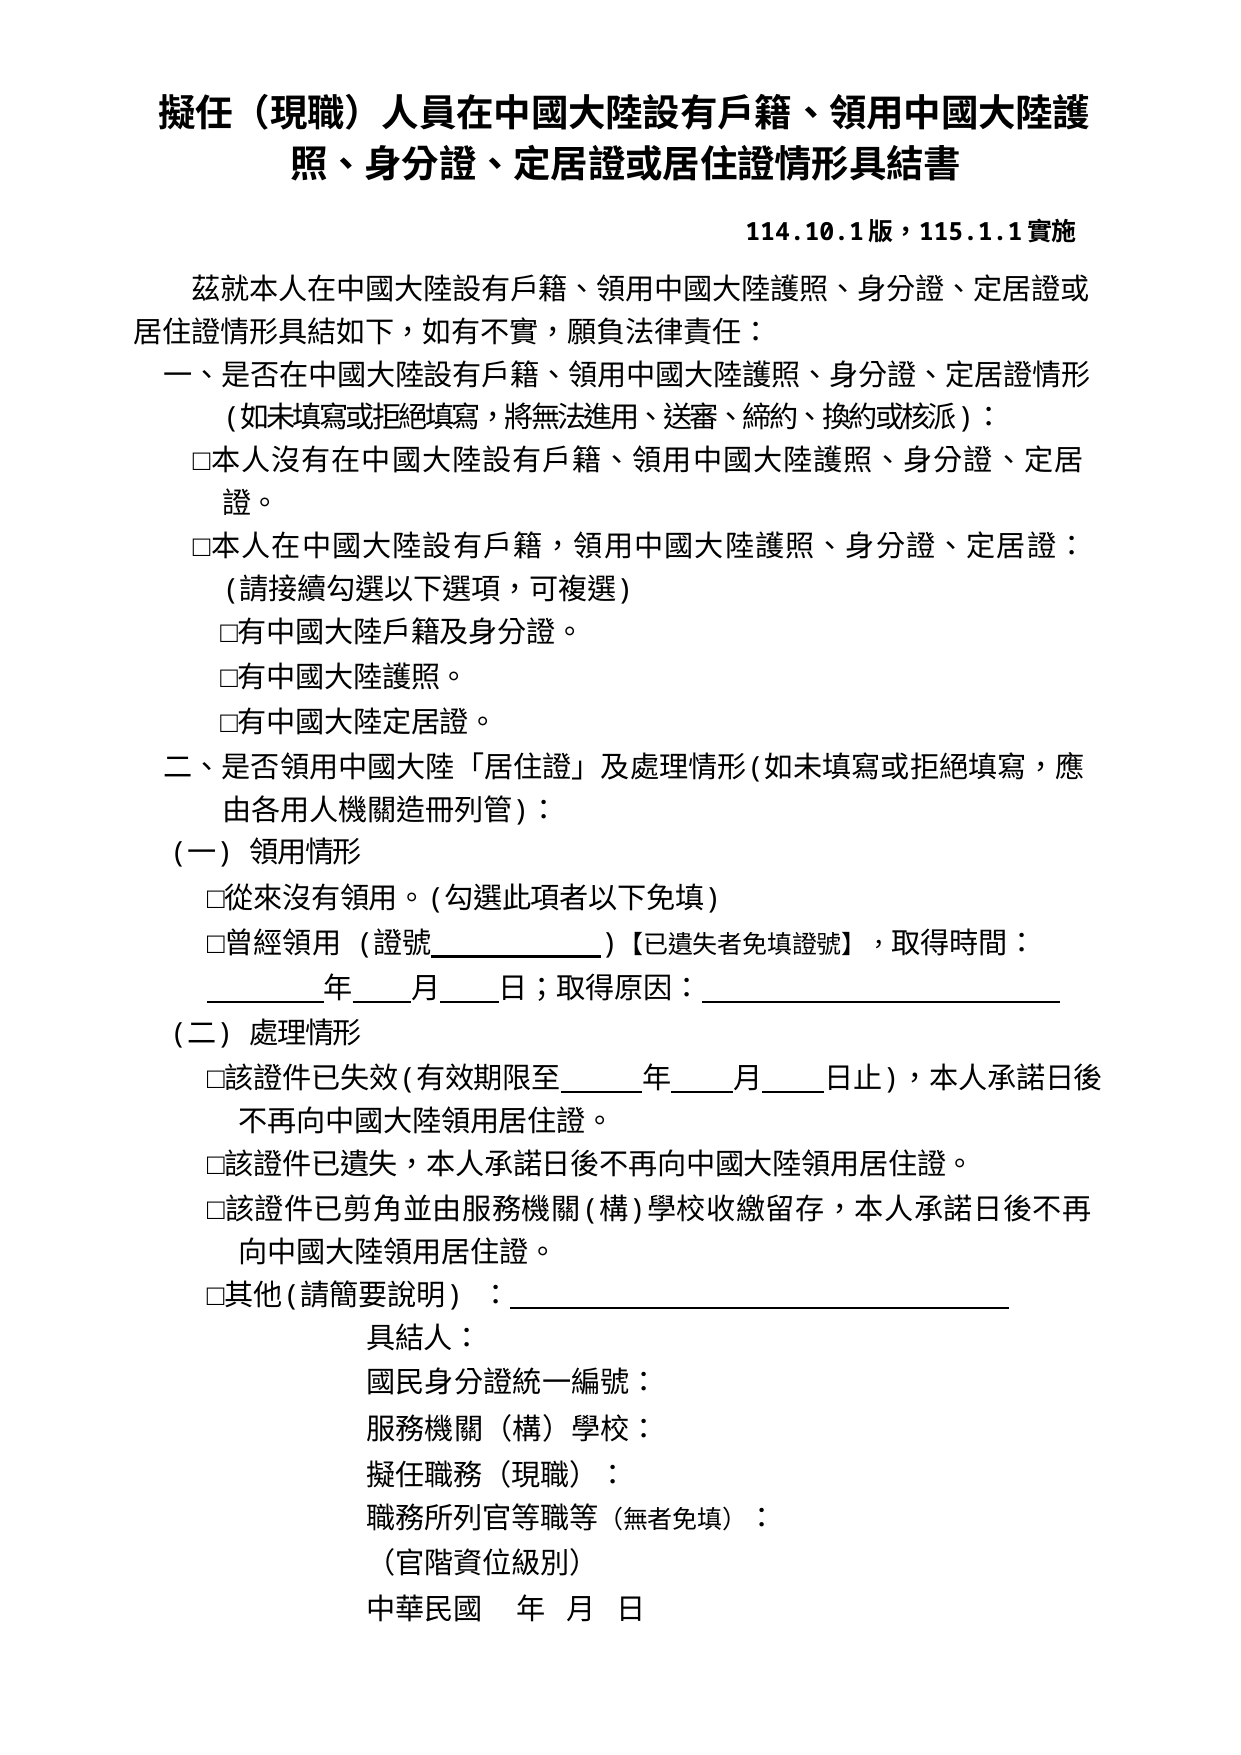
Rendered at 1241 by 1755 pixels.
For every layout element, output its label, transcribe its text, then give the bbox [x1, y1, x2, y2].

text 一、是否在中國大陸設有戶籍、領用中國大陸護照、身分證、定居證情形 (如未填寫或拒絕填寫，將無法進用、送審、締約、換約或核派)： [163, 351, 1108, 436]
text 茲就本人在中國大陸設有戶籍、領用中國大陸護照、身分證、定居證或居住證情形具結如下，如有不實，願負法律責任： [133, 266, 1108, 351]
text □曾經領用 (證號 )【已遺失者免填證號】，取得時間： [207, 919, 1123, 962]
text (一) 領用情形 [169, 829, 1123, 871]
text 114.10.1版，115.1.1實施 [118, 211, 1077, 247]
text □有中國大陸護照。 [220, 653, 1123, 696]
text 中華民國 年 月 日 [366, 1585, 1123, 1628]
text 年 月 日；取得原因： [207, 964, 1123, 1007]
text □從來沒有領用。(勾選此項者以下免填) [207, 874, 1123, 917]
text □有中國大陸戶籍及身分證。 [220, 608, 1123, 651]
text □本人在中國大陸設有戶籍，領用中國大陸護照、身分證、定居證： (請接續勾選以下選項，可複選) [193, 522, 1108, 608]
text 二、是否領用中國大陸「居住證」及處理情形(如未填寫或拒絕填寫，應由各用人機關造冊列管)： [163, 743, 1108, 828]
text □該證件已遺失，本人承諾日後不再向中國大陸領用居住證。 [207, 1140, 1123, 1183]
text 國民身分證統一編號：服務機關（構）學校：擬任職務（現職）： [366, 1359, 659, 1494]
text 擬任（現職）人員在中國大陸設有戶籍、領用中國大陸護照、身分證、定居證或居住證情形具結書 [158, 85, 1098, 188]
text □該證件已剪角並由服務機關(構)學校收繳留存，本人承諾日後不再向中國大陸領用居住證。 [207, 1185, 1108, 1271]
text 職務所列官等職等（無者免填）： [366, 1498, 1123, 1536]
text □本人沒有在中國大陸設有戶籍、領用中國大陸護照、身分證、定居證。 [193, 437, 1109, 522]
text （官階資位級別） [366, 1539, 1123, 1582]
text □該證件已失效(有效期限至 年 月 日止)，本人承諾日後不再向中國大陸領用居住證。 [207, 1055, 1109, 1140]
text □其他(請簡要說明) ： 具結人： [207, 1271, 1009, 1357]
text (二) 處理情形 [169, 1009, 1123, 1052]
text □有中國大陸定居證。 [220, 698, 1123, 741]
